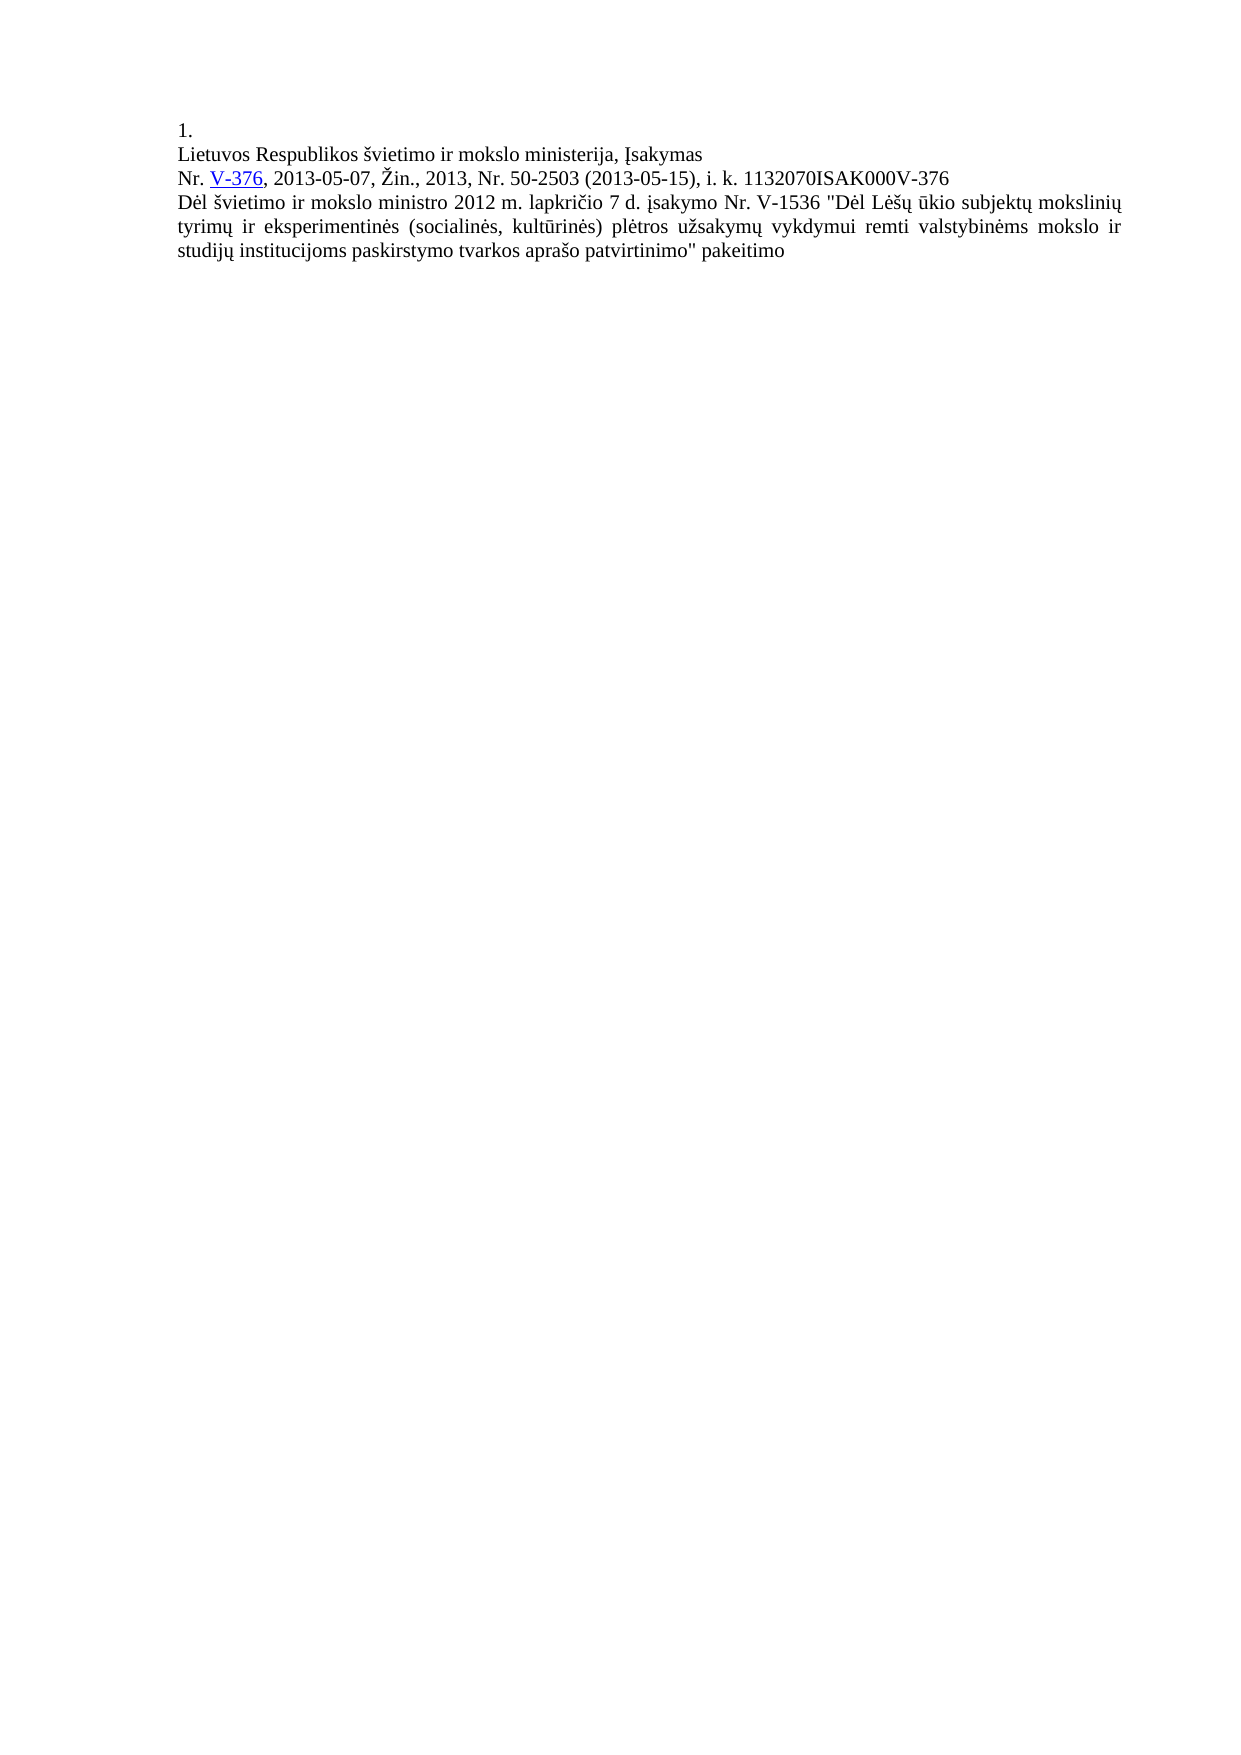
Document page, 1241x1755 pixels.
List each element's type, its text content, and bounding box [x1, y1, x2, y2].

text Dėl švietimo ir mokslo ministro 2012 m. lapkričio 7 d. įsakymo Nr. V-1536 "Dėl Lėšų ūkio subjektų mokslinių tyrimų ir eksperimentinės (socialinės, kultūrinės) plėtros užsakymų vykdymui remti valstybinėms mokslo ir studijų institucijoms paskirstymo tvarkos aprašo patvirtinimo" pakeitimo [177, 190, 1122, 262]
text 1. [177, 118, 1122, 142]
text Nr. V-376, 2013-05-07, Žin., 2013, Nr. 50-2503 (2013-05-15), i. k. 1132070ISAK000V-376 [177, 166, 1122, 190]
text Lietuvos Respublikos švietimo ir mokslo ministerija, Įsakymas [177, 142, 1122, 166]
